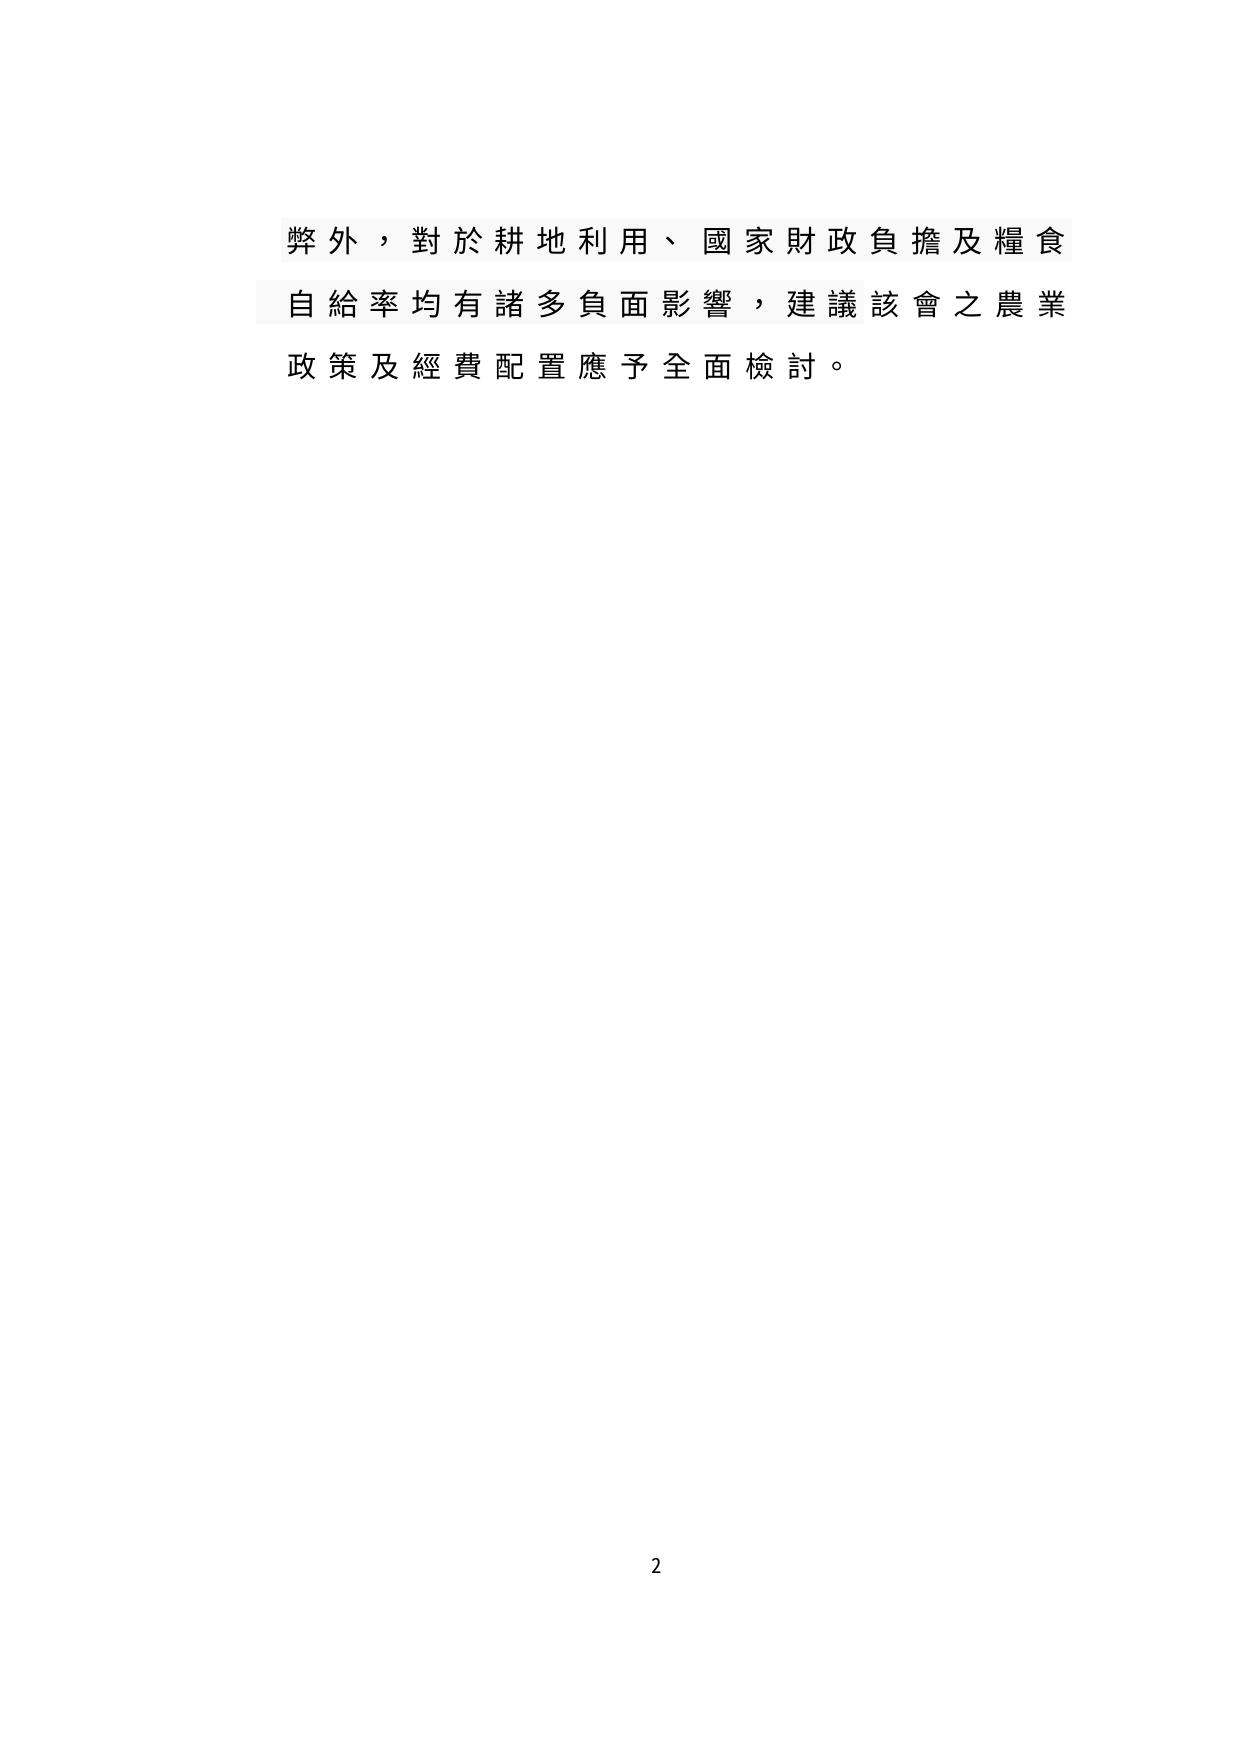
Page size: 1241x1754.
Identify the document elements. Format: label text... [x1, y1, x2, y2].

text 另農委會每年度預算平均超過1,000億元，卻有高達5~8成經費均以「獎補助費」投入，無助提升我國農業產值及改善農家所得偏低問題，宜予一併檢討。以農地休耕補助及轉作獎勵政策為例，累計已投入超過千餘元經費，除了出現大量假農民坐領休耕補助金流弊外，對於耕地利用、國家財政負擔及糧食自給率均有諸多負面影響，建議該會之農業政策及經費配置應予全面檢討。 [256, 198, 1072, 386]
